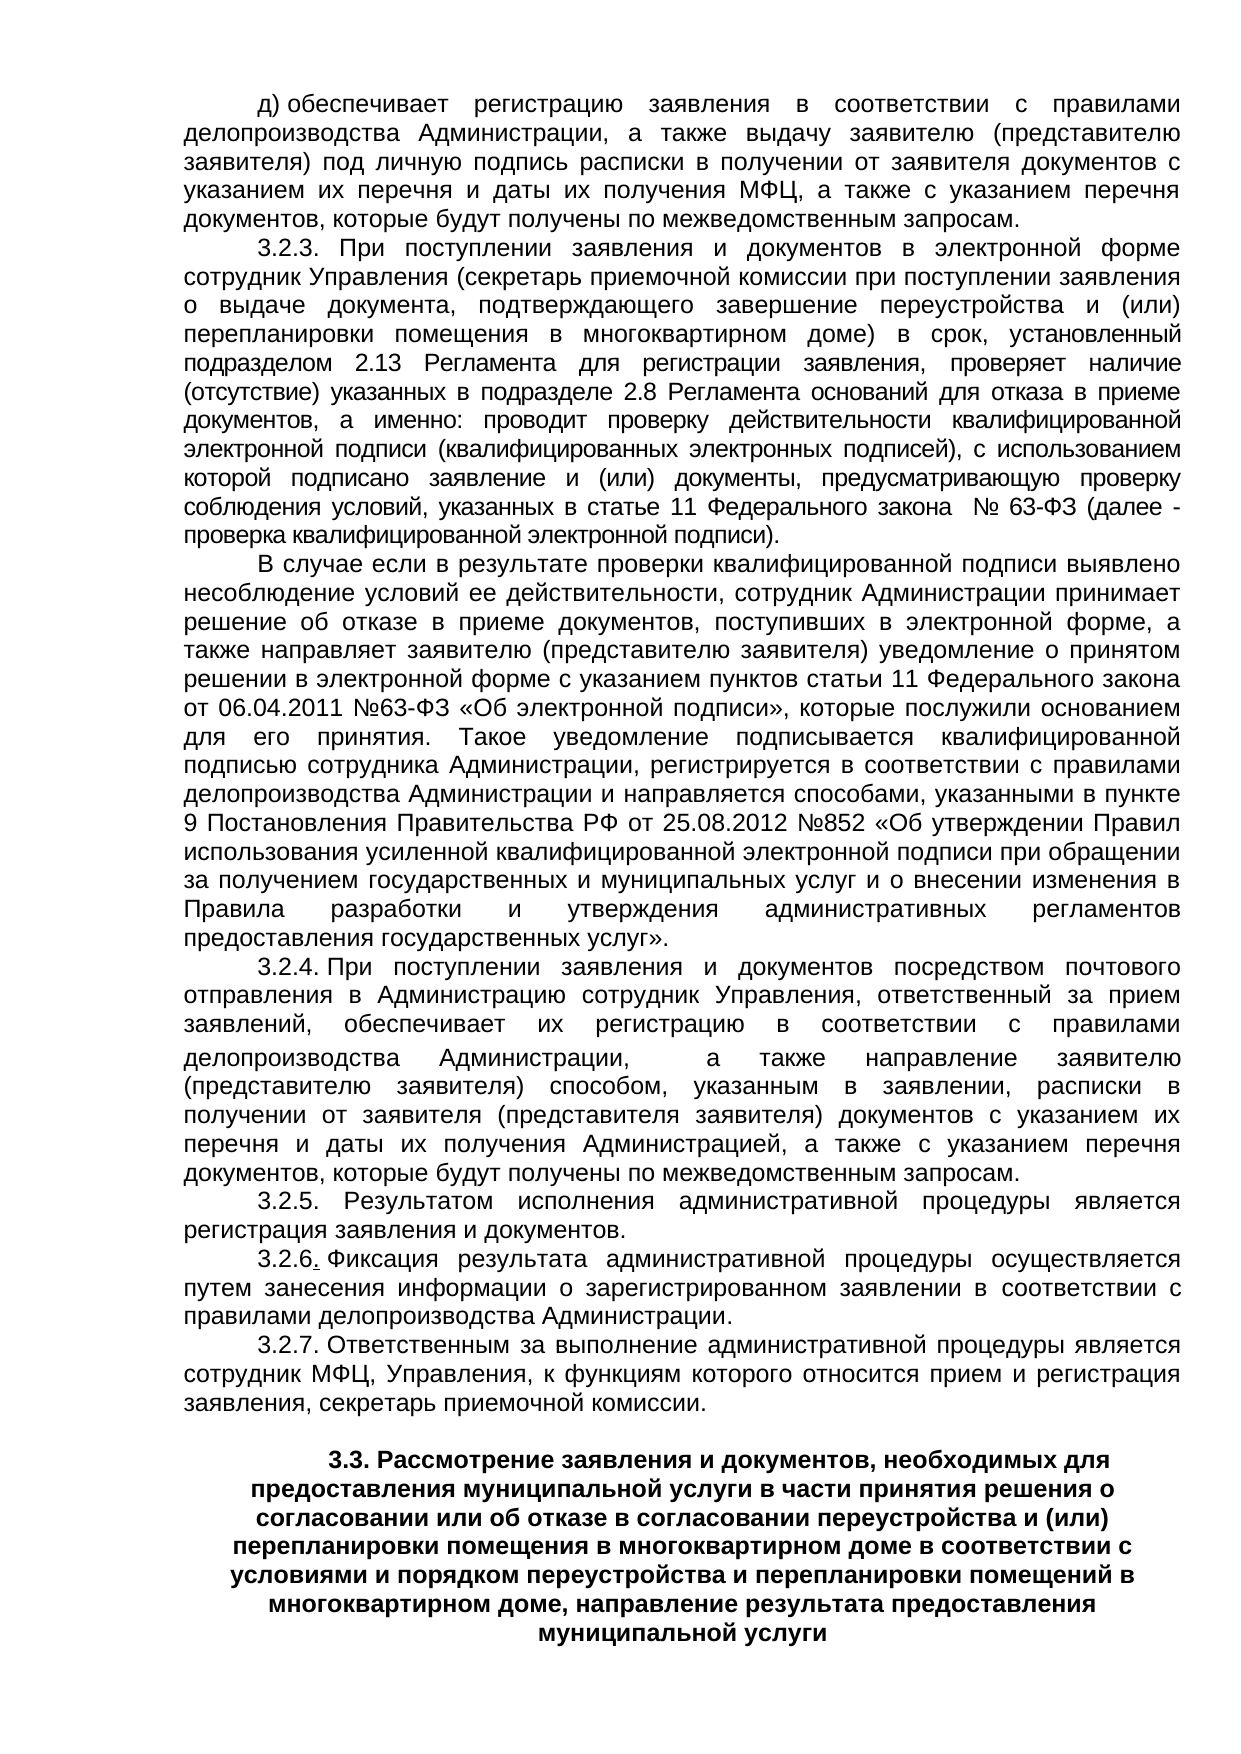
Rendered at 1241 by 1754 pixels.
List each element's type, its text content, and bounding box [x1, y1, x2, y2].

text 3.2.3. При поступлении заявления и документов в электронной форме сотрудник Управления (секретарь приемочной комиссии при поступлении заявления о выдаче документа, подтверждающего завершение переустройства и (или) перепланировки помещения в многоквартирном доме) в срок, установленный подразделом 2.13 Регламента для регистрации заявления, проверяет наличие (отсутствие) указанных в подразделе 2.8 Регламента оснований для отказа в приеме документов, а именно: проводит проверку действительности квалифицированной электронной подписи (квалифицированных электронных подписей), с использованием которой подписано заявление и (или) документы, предусматривающую проверку соблюдения условий, указанных в статье 11 Федерального закона № 63-ФЗ (далее - проверка квалифицированной электронной подписи). [183, 233, 1182, 549]
text В случае если в результате проверки квалифицированной подписи выявлено несоблюдение условий ее действительности, сотрудник Администрации принимает решение об отказе в приеме документов, поступивших в электронной форме, а также направляет заявителю (представителю заявителя) уведомление о принятом решении в электронной форме с указанием пунктов статьи 11 Федерального закона от 06.04.2011 №63-ФЗ «Об электронной подписи», которые послужили основанием для его принятия. Такое уведомление подписывается квалифицированной подписью сотрудника Администрации, регистрируется в соответствии с правилами делопроизводства Администрации и направляется способами, указанными в пункте 9 Постановления Правительства РФ от 25.08.2012 №852 «Об утверждении Правил использования усиленной квалифицированной электронной подписи при обращении за получением государственных и муниципальных услуг и о внесении изменения в Правила разработки и утверждения административных регламентов предоставления государственных услуг». [183, 549, 1182, 952]
text 3.2.4. При поступлении заявления и документов посредством почтового отправления в Администрацию сотрудник Управления, ответственный за прием заявлений, обеспечивает их регистрацию в соответствии с правилами делопроизводства Администрации, а также направление заявителю (представителю заявителя) способом, указанным в заявлении, расписки в получении от заявителя (представителя заявителя) документов с указанием их перечня и даты их получения Администрацией, а также с указанием перечня документов, которые будут получены по межведомственным запросам. [183, 952, 1182, 1186]
text 3.2.7. Ответственным за выполнение административной процедуры является сотрудник МФЦ, Управления, к функциям которого относится прием и регистрация заявления, секретарь приемочной комиссии. [183, 1330, 1182, 1416]
text 3.2.6. Фиксация результата административной процедуры осуществляется путем занесения информации о зарегистрированном заявлении в соответствии с правилами делопроизводства Администрации. [183, 1244, 1182, 1330]
text 3.3. Рассмотрение заявления и документов, необходимых для предоставления муниципальной услуги в части принятия решения о согласовании или об отказе в согласовании переустройства и (или) перепланировки помещения в многоквартирном доме в соответствии с условиями и порядком переустройства и перепланировки помещений в многоквартирном доме, направление результата предоставления муниципальной услуги [183, 1445, 1182, 1646]
text 3.2.5. Результатом исполнения административной процедуры является регистрация заявления и документов. [183, 1186, 1182, 1244]
text д) обеспечивает регистрацию заявления в соответствии с правилами делопроизводства Администрации, а также выдачу заявителю (представителю заявителя) под личную подпись расписки в получении от заявителя документов с указанием их перечня и даты их получения МФЦ, а также с указанием перечня документов, которые будут получены по межведомственным запросам. [183, 89, 1182, 233]
